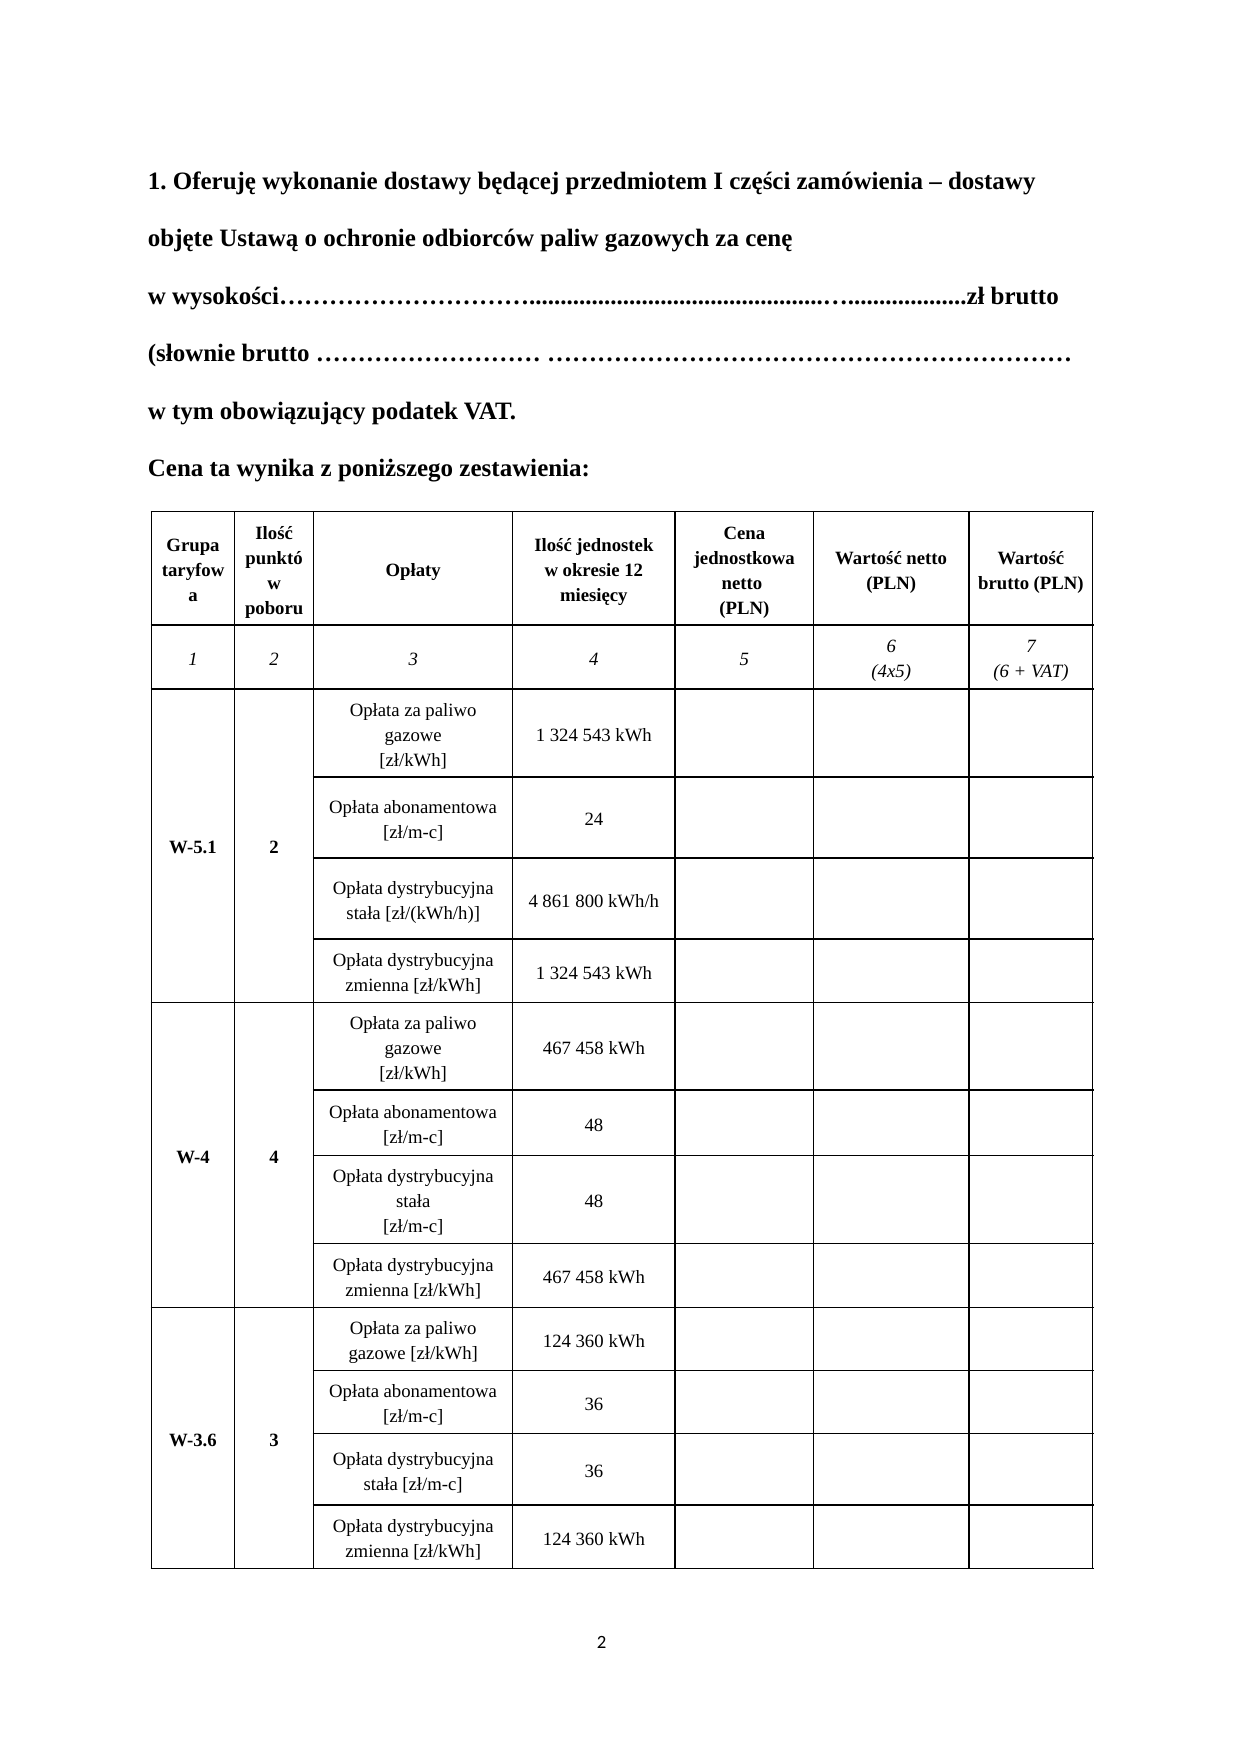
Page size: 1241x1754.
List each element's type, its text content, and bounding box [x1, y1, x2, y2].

table_cell [676, 940, 813, 1001]
table_cell 467 458 kWh [513, 1244, 674, 1307]
table_header Ilość punktów poboru [235, 512, 313, 624]
table_cell 48 [513, 1091, 674, 1154]
table_cell 3 [235, 1308, 313, 1567]
table_cell [970, 1371, 1092, 1433]
table_cell 1 [152, 626, 234, 688]
table_cell [814, 1506, 968, 1567]
table_cell W-5.1 [152, 690, 234, 1001]
table_cell [970, 1244, 1092, 1307]
table_cell 2 [235, 690, 313, 1001]
table_cell 2 [235, 626, 313, 688]
table_header Cena jednostkowa netto (PLN) [676, 512, 813, 624]
table_cell [970, 1434, 1092, 1504]
table_cell [676, 1434, 813, 1504]
table_cell Opłata za paliwo gazowe [zł/kWh] [314, 1003, 512, 1089]
table_cell [676, 1371, 813, 1433]
table_cell Opłata abonamentowa [zł/m-c] [314, 778, 512, 857]
table_cell 36 [513, 1434, 674, 1504]
table_header Opłaty [314, 512, 512, 624]
table_cell Opłata dystrybucyjna stała [zł/m-c] [314, 1434, 512, 1504]
text objęte Ustawą o ochronie odbiorców paliw gazowych za cenę [148, 223, 1093, 252]
text (słownie brutto ……………………… ……………………………………………………… [148, 338, 1093, 367]
table_cell 4 861 800 kWh/h [513, 859, 674, 938]
table_header Ilość jednostek w okresie 12 miesięcy [513, 512, 674, 624]
table_cell Opłata abonamentowa [zł/m-c] [314, 1371, 512, 1433]
table_cell [814, 1156, 968, 1242]
table_cell Opłata za paliwo gazowe [zł/kWh] [314, 690, 512, 776]
table_cell [970, 1308, 1092, 1369]
table_cell [970, 1156, 1092, 1242]
table_cell 1 324 543 kWh [513, 690, 674, 776]
table_cell [814, 1371, 968, 1433]
table_cell [676, 1308, 813, 1369]
table_cell Opłata dystrybucyjna zmienna [zł/kWh] [314, 1244, 512, 1307]
table_cell [676, 1506, 813, 1567]
table_cell 467 458 kWh [513, 1003, 674, 1089]
table_cell 4 [235, 1003, 313, 1307]
table_header Grupa taryfowa [152, 512, 234, 624]
table_cell 124 360 kWh [513, 1308, 674, 1369]
table_cell 4 [513, 626, 674, 688]
table_cell Opłata za paliwo gazowe [zł/kWh] [314, 1308, 512, 1369]
table_cell Opłata dystrybucyjna stała [zł/(kWh/h)] [314, 859, 512, 938]
table_cell [676, 1156, 813, 1242]
table_cell 5 [676, 626, 813, 688]
table_cell [814, 1434, 968, 1504]
table_cell Opłata abonamentowa [zł/m-c] [314, 1091, 512, 1154]
table_cell 1 324 543 kWh [513, 940, 674, 1001]
table_cell [970, 690, 1092, 776]
table_cell [970, 859, 1092, 938]
table_cell [970, 940, 1092, 1001]
table_cell Opłata dystrybucyjna zmienna [zł/kWh] [314, 1506, 512, 1567]
table_cell [970, 1506, 1092, 1567]
table_cell W-3.6 [152, 1308, 234, 1567]
table_cell [676, 778, 813, 857]
table_cell [970, 778, 1092, 857]
table_cell [970, 1091, 1092, 1154]
table_cell 36 [513, 1371, 674, 1433]
table_cell 6 (4x5) [814, 626, 968, 688]
table_cell [676, 690, 813, 776]
table_header Wartość netto (PLN) [814, 512, 968, 624]
table_header Wartość brutto (PLN) [970, 512, 1092, 624]
table_cell Opłata dystrybucyjna stała [zł/m-c] [314, 1156, 512, 1242]
text 1. Oferuję wykonanie dostawy będącej przedmiotem I części zamówienia – dostawy [148, 166, 1093, 194]
table_cell [814, 1308, 968, 1369]
table_cell [676, 859, 813, 938]
table_cell 3 [314, 626, 512, 688]
table_cell [814, 940, 968, 1001]
table_cell [814, 1091, 968, 1154]
table_cell 124 360 kWh [513, 1506, 674, 1567]
table_cell [814, 1244, 968, 1307]
table_cell [676, 1003, 813, 1089]
text w tym obowiązujący podatek VAT. [148, 396, 1093, 424]
table_cell [676, 1091, 813, 1154]
table_cell 7 (6 + VAT) [970, 626, 1092, 688]
table_cell [676, 1244, 813, 1307]
table_cell W-4 [152, 1003, 234, 1307]
table_cell 48 [513, 1156, 674, 1242]
table_cell [814, 1003, 968, 1089]
table_cell [814, 859, 968, 938]
text Cena ta wynika z poniższego zestawienia: [148, 453, 1093, 482]
table_cell 24 [513, 778, 674, 857]
table_cell [970, 1003, 1092, 1089]
table_cell Opłata dystrybucyjna zmienna [zł/kWh] [314, 940, 512, 1001]
table_cell [814, 690, 968, 776]
text w wysokości…………………………...............................................…...................zł brutto [148, 281, 1093, 309]
table_cell [814, 778, 968, 857]
